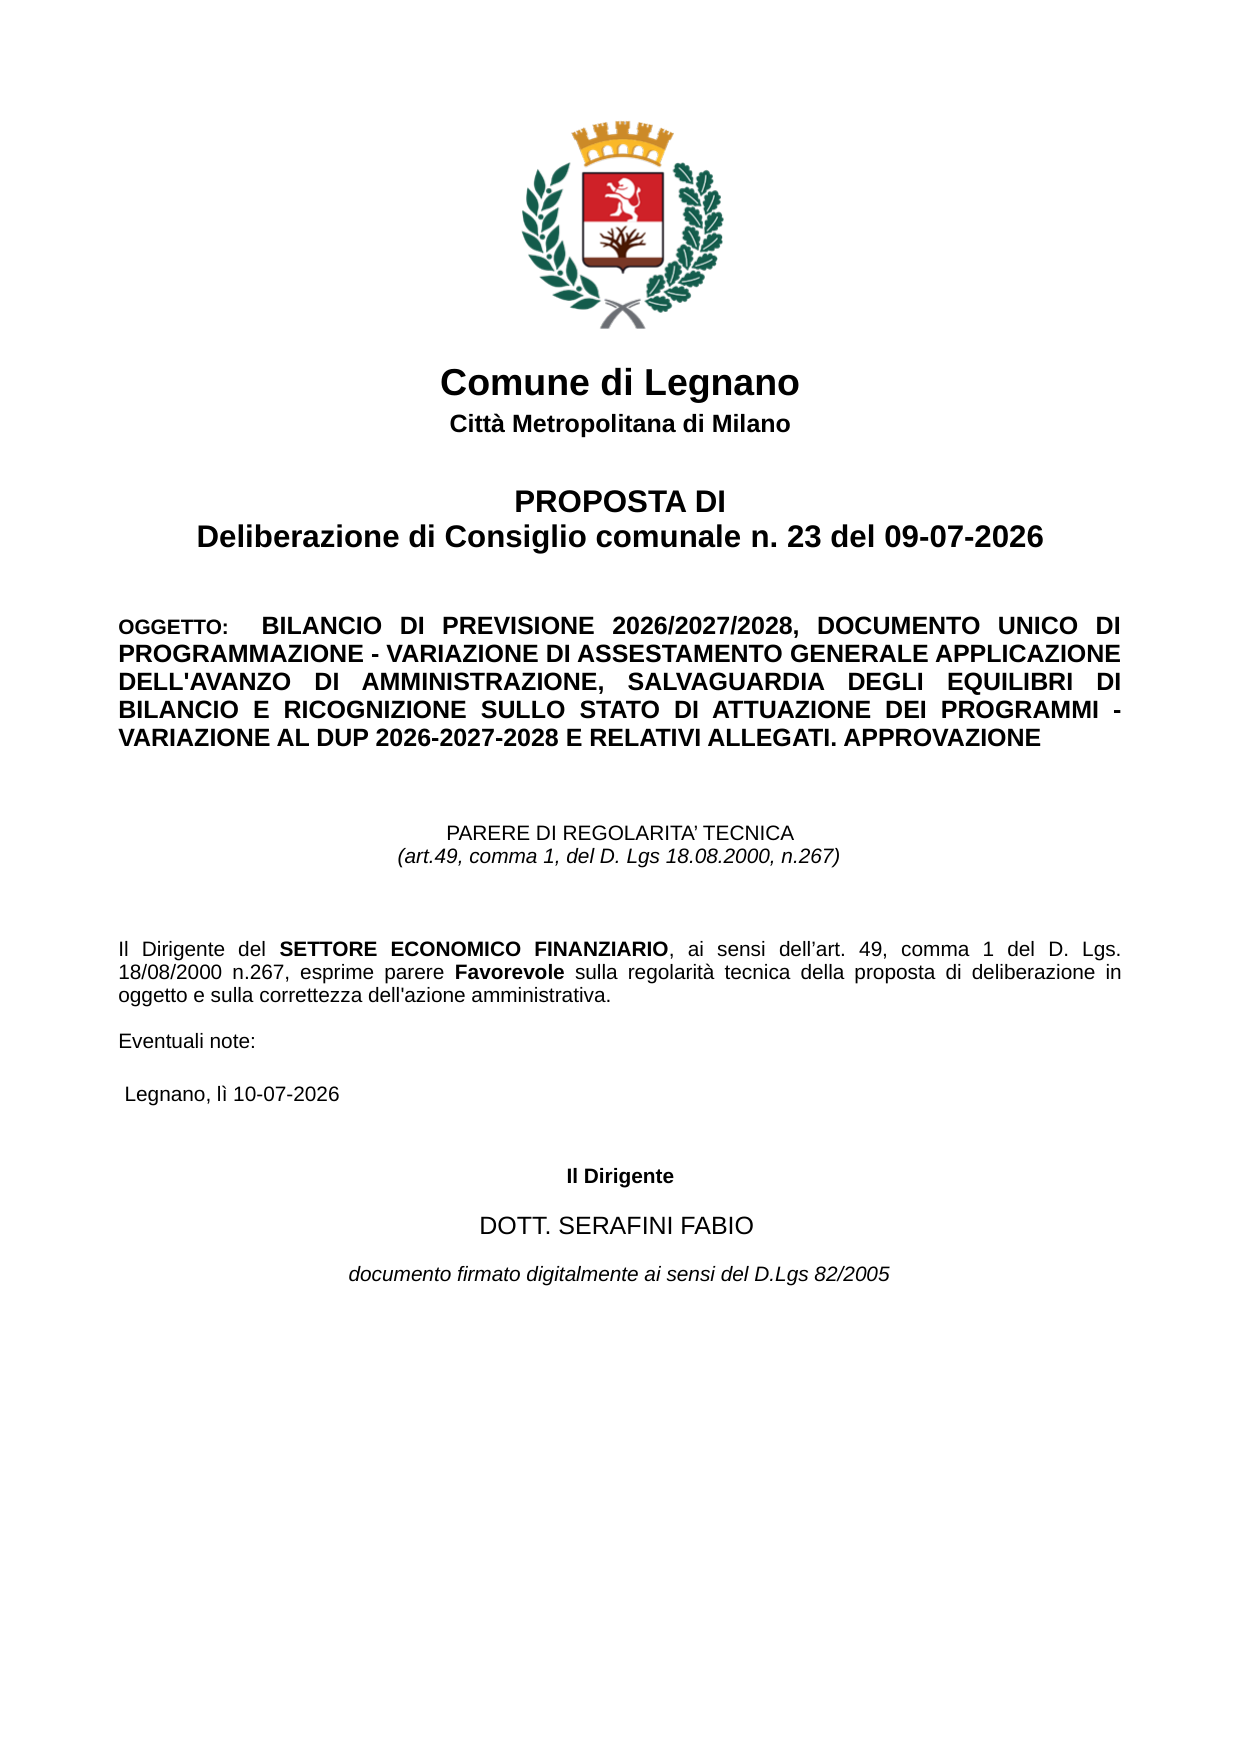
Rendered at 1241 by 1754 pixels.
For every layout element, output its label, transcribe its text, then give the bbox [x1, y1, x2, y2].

text Il Dirigente del SETTORE ECONOMICO FINANZIARIO, ai sensi dell’art. 49, comma 1 del D. Lgs. 18/08/2000 n.267, esprime parere Favorevole sulla regolarità tecnica della proposta di deliberazione in oggetto e sulla correttezza dell'azione amministrativa. [118, 937, 1122, 1007]
text Città Metropolitana di Milano [118, 409, 1122, 437]
table_cell [118, 1292, 1122, 1328]
text Eventuali note: [118, 1030, 1122, 1053]
text (art.49, comma 1, del D. Lgs 18.08.2000, n.267) [118, 844, 1122, 867]
text OGGETTO: BILANCIO DI PREVISIONE 2026/2027/2028, DOCUMENTO UNICO DI PROGRAMMAZIONE - VARIAZIONE DI ASSESTAMENTO GENERALE APPLICAZIONE DELL'AVANZO DI AMMINISTRAZIONE, SALVAGUARDIA DEGLI EQUILIBRI DI BILANCIO E RICOGNIZIONE SULLO STATO DI ATTUAZIONE DEI PROGRAMMI - VARIAZIONE AL DUP 2026-2027-2028 E RELATIVI ALLEGATI. APPROVAZIONE [118, 612, 1122, 751]
picture [510, 118, 730, 339]
text Comune di Legnano [118, 361, 1122, 403]
table_header Legnano, lì 10-07-2026 [118, 1077, 1122, 1112]
text PARERE DI REGOLARITA’ TECNICA [118, 821, 1122, 844]
table_cell Il Dirigente DOTT. SERAFINI FABIO documento firmato digitalmente ai sensi del D.Lgs 82/2005 [118, 1112, 1122, 1292]
text Deliberazione di Consiglio comunale n. 23 del 09-07-2026 [118, 519, 1122, 554]
text PROPOSTA DI [118, 484, 1122, 519]
